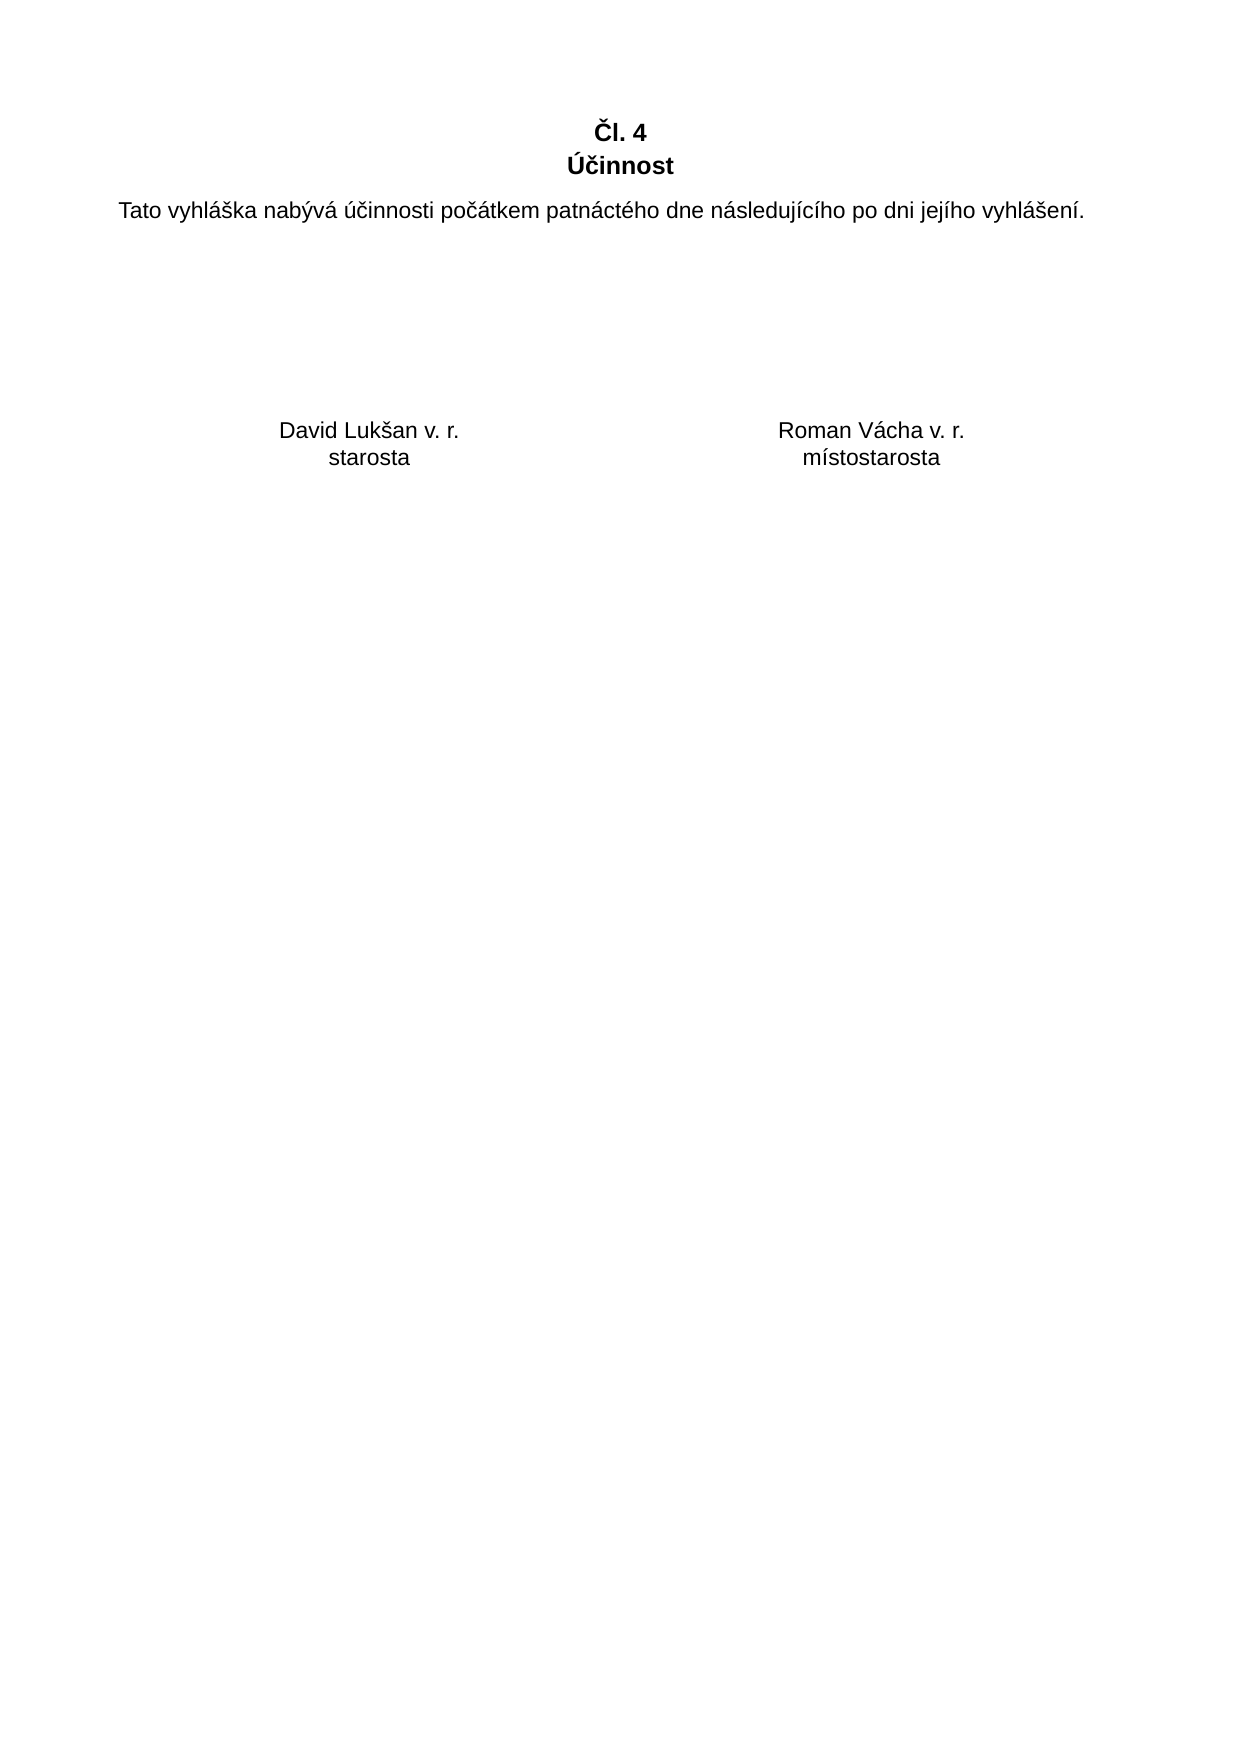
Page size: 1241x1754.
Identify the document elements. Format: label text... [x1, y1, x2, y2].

text Tato vyhláška nabývá účinnosti počátkem patnáctého dne následujícího po dni jejího vyhlášení. [118, 197, 1122, 223]
table_cell [118, 476, 620, 594]
table_header David Lukšan v. r. starosta [118, 358, 620, 476]
table_header Roman Vácha v. r. místostarosta [620, 358, 1122, 476]
subtitle Čl. 4 Účinnost [118, 118, 1122, 180]
table_cell [620, 476, 1122, 594]
